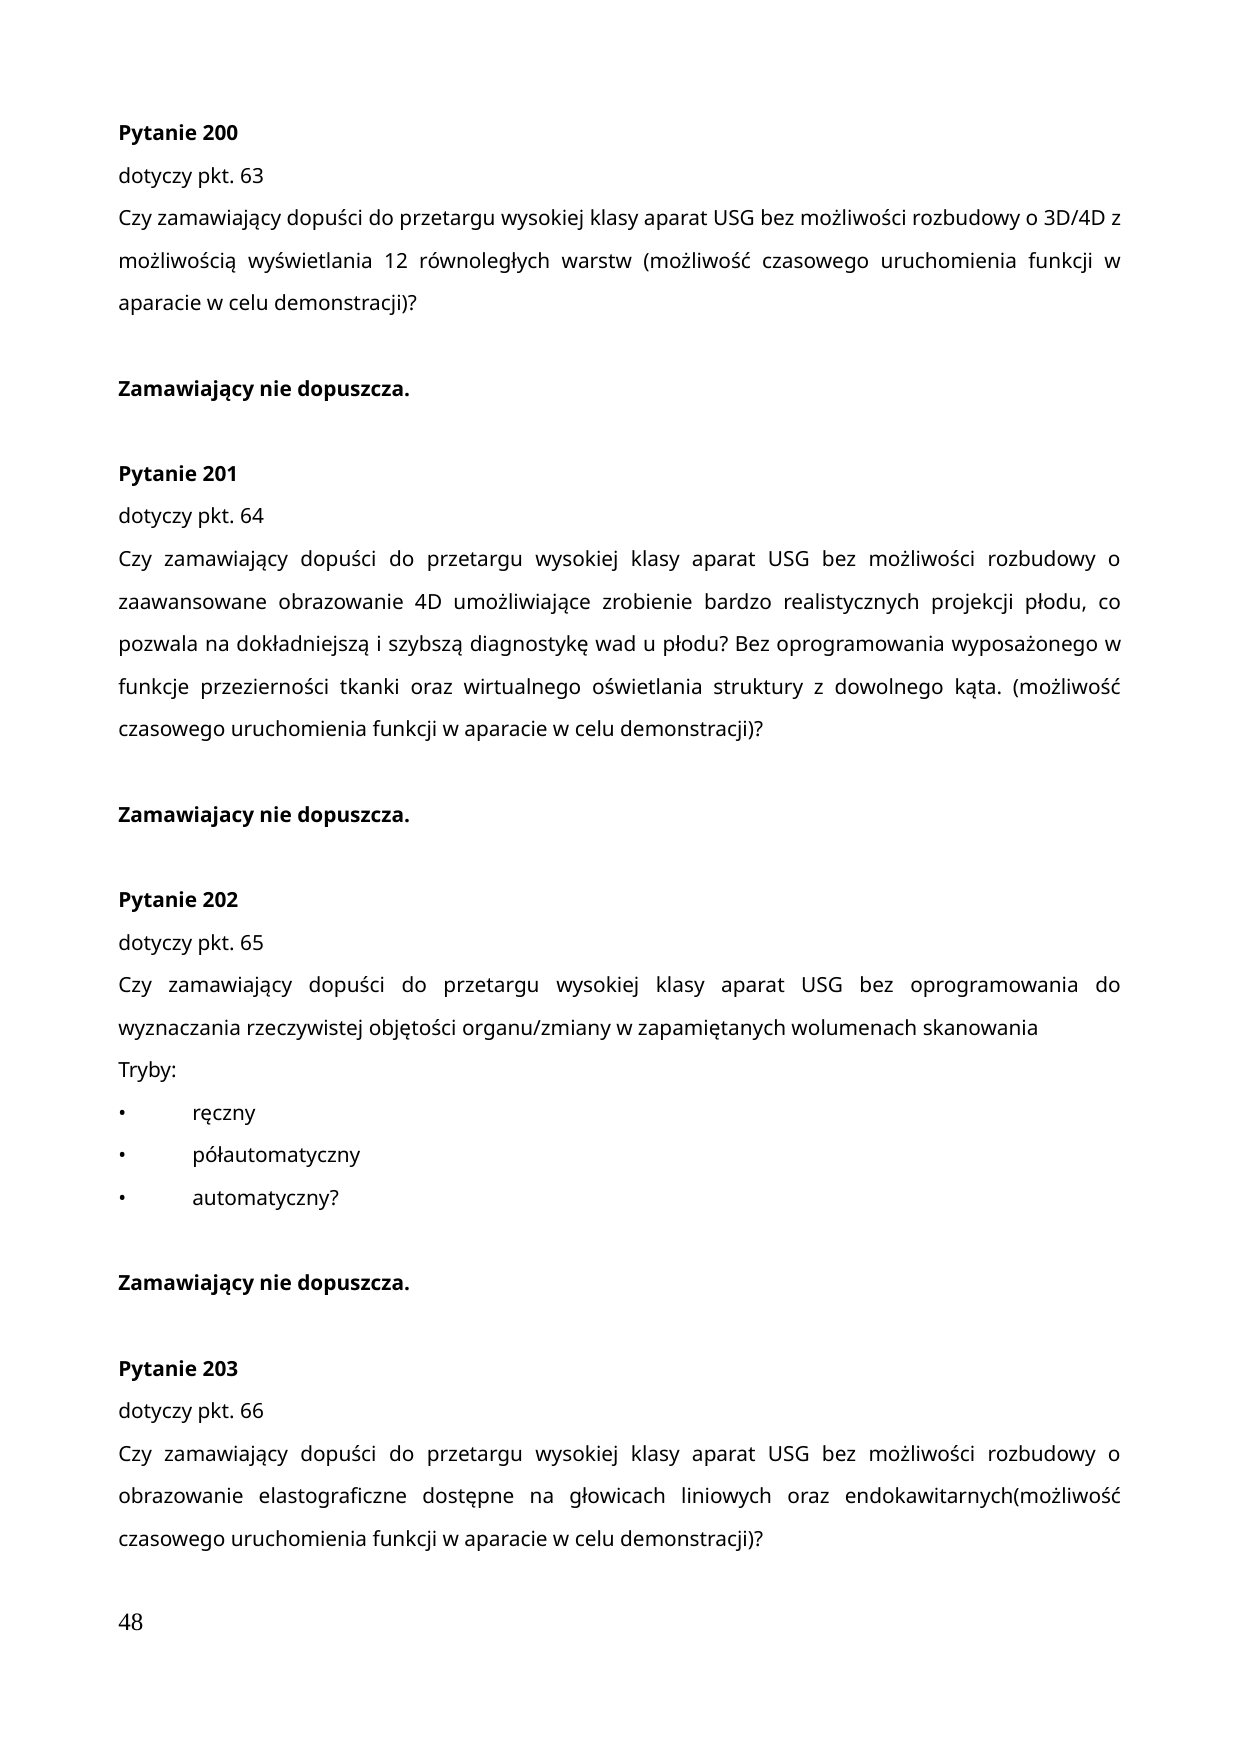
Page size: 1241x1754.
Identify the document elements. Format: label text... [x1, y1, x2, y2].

text • półautomatyczny [118, 1141, 1122, 1169]
text Czy zamawiający dopuści do przetargu wysokiej klasy aparat USG bez możliwości rozbudowy o zaawansowane obrazowanie 4D umożliwiające zrobienie bardzo realistycznych projekcji płodu, co pozwala na dokładniejszą i szybszą diagnostykę wad u płodu? Bez oprogramowania wyposażonego w funkcje przezierności tkanki oraz wirtualnego oświetlania struktury z dowolnego kąta. (możliwość czasowego uruchomienia funkcji w aparacie w celu demonstracji)? [118, 544, 1122, 743]
text Czy zamawiający dopuści do przetargu wysokiej klasy aparat USG bez możliwości rozbudowy o obrazowanie elastograficzne dostępne na głowicach liniowych oraz endokawitarnych(możliwość czasowego uruchomienia funkcji w aparacie w celu demonstracji)? [118, 1439, 1122, 1552]
text Pytanie 201 dotyczy pkt. 64 [118, 459, 1122, 530]
text Zamawiający nie dopuszcza. [118, 374, 1122, 402]
text Tryby: [118, 1055, 1122, 1084]
text Czy zamawiający dopuści do przetargu wysokiej klasy aparat USG bez oprogramowania do wyznaczania rzeczywistej objętości organu/zmiany w zapamiętanych wolumenach skanowania [118, 970, 1122, 1041]
text Zamawiajacy nie dopuszcza. [118, 800, 1122, 828]
text Pytanie 200 dotyczy pkt. 63 [118, 118, 1122, 189]
text Pytanie 203 dotyczy pkt. 66 [118, 1354, 1122, 1425]
text Czy zamawiający dopuści do przetargu wysokiej klasy aparat USG bez możliwości rozbudowy o 3D/4D z możliwością wyświetlania 12 równoległych warstw (możliwość czasowego uruchomienia funkcji w aparacie w celu demonstracji)? [118, 203, 1122, 317]
text • automatyczny? [118, 1183, 1122, 1212]
text Pytanie 202 dotyczy pkt. 65 [118, 885, 1122, 956]
text • ręczny [118, 1098, 1122, 1126]
text Zamawiający nie dopuszcza. [118, 1268, 1122, 1297]
